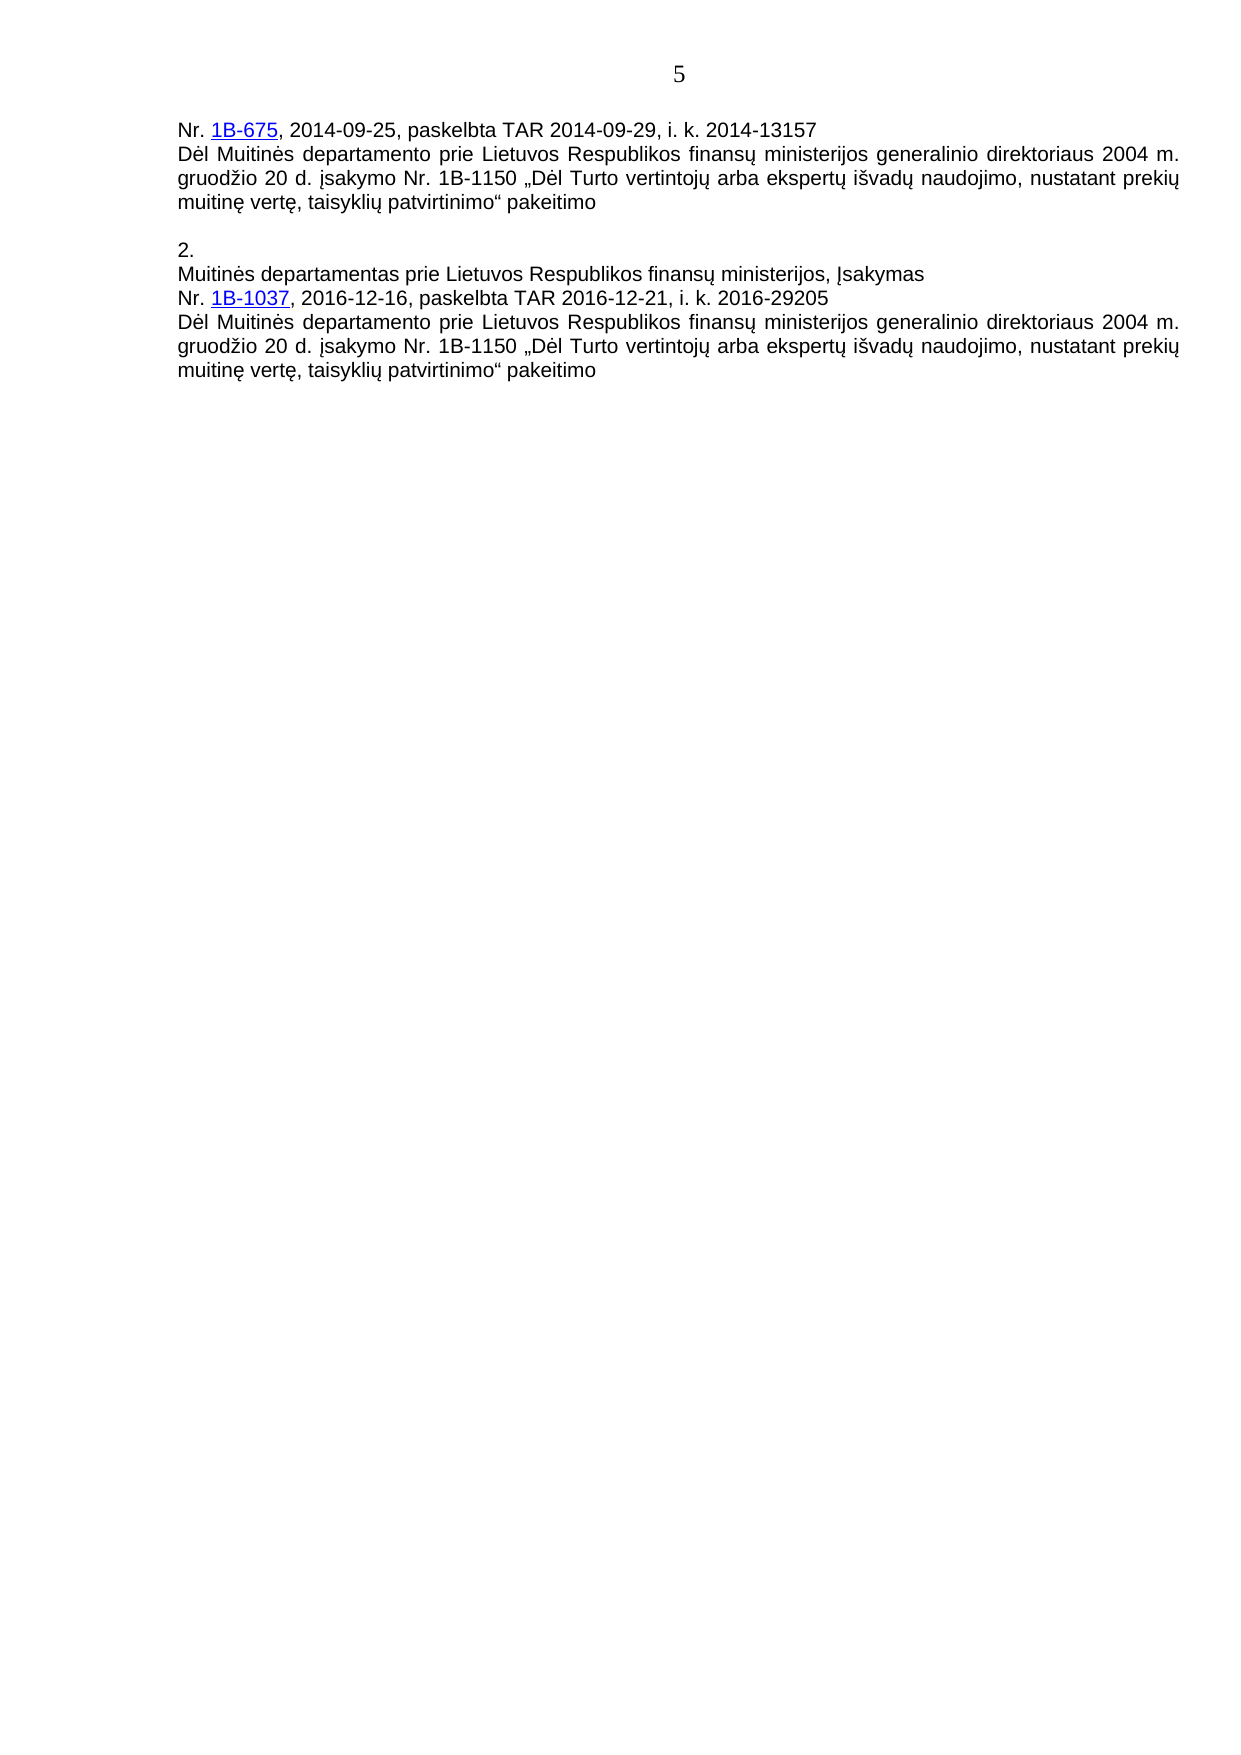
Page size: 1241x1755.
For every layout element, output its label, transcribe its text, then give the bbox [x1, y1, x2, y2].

text Muitinės departamentas prie Lietuvos Respublikos finansų ministerijos, Įsakymas [177, 262, 1181, 286]
text Dėl Muitinės departamento prie Lietuvos Respublikos finansų ministerijos generalinio direktoriaus 2004 m. gruodžio 20 d. įsakymo Nr. 1B-1150 „Dėl Turto vertintojų arba ekspertų išvadų naudojimo, nustatant prekių muitinę vertę, taisyklių patvirtinimo“ pakeitimo [177, 310, 1181, 382]
text Nr. 1B-675, 2014-09-25, paskelbta TAR 2014-09-29, i. k. 2014-13157 [177, 118, 1181, 142]
text Nr. 1B-1037, 2016-12-16, paskelbta TAR 2016-12-21, i. k. 2016-29205 [177, 286, 1181, 310]
text 2. [177, 238, 1181, 262]
text Dėl Muitinės departamento prie Lietuvos Respublikos finansų ministerijos generalinio direktoriaus 2004 m. gruodžio 20 d. įsakymo Nr. 1B-1150 „Dėl Turto vertintojų arba ekspertų išvadų naudojimo, nustatant prekių muitinę vertę, taisyklių patvirtinimo“ pakeitimo [177, 142, 1181, 214]
